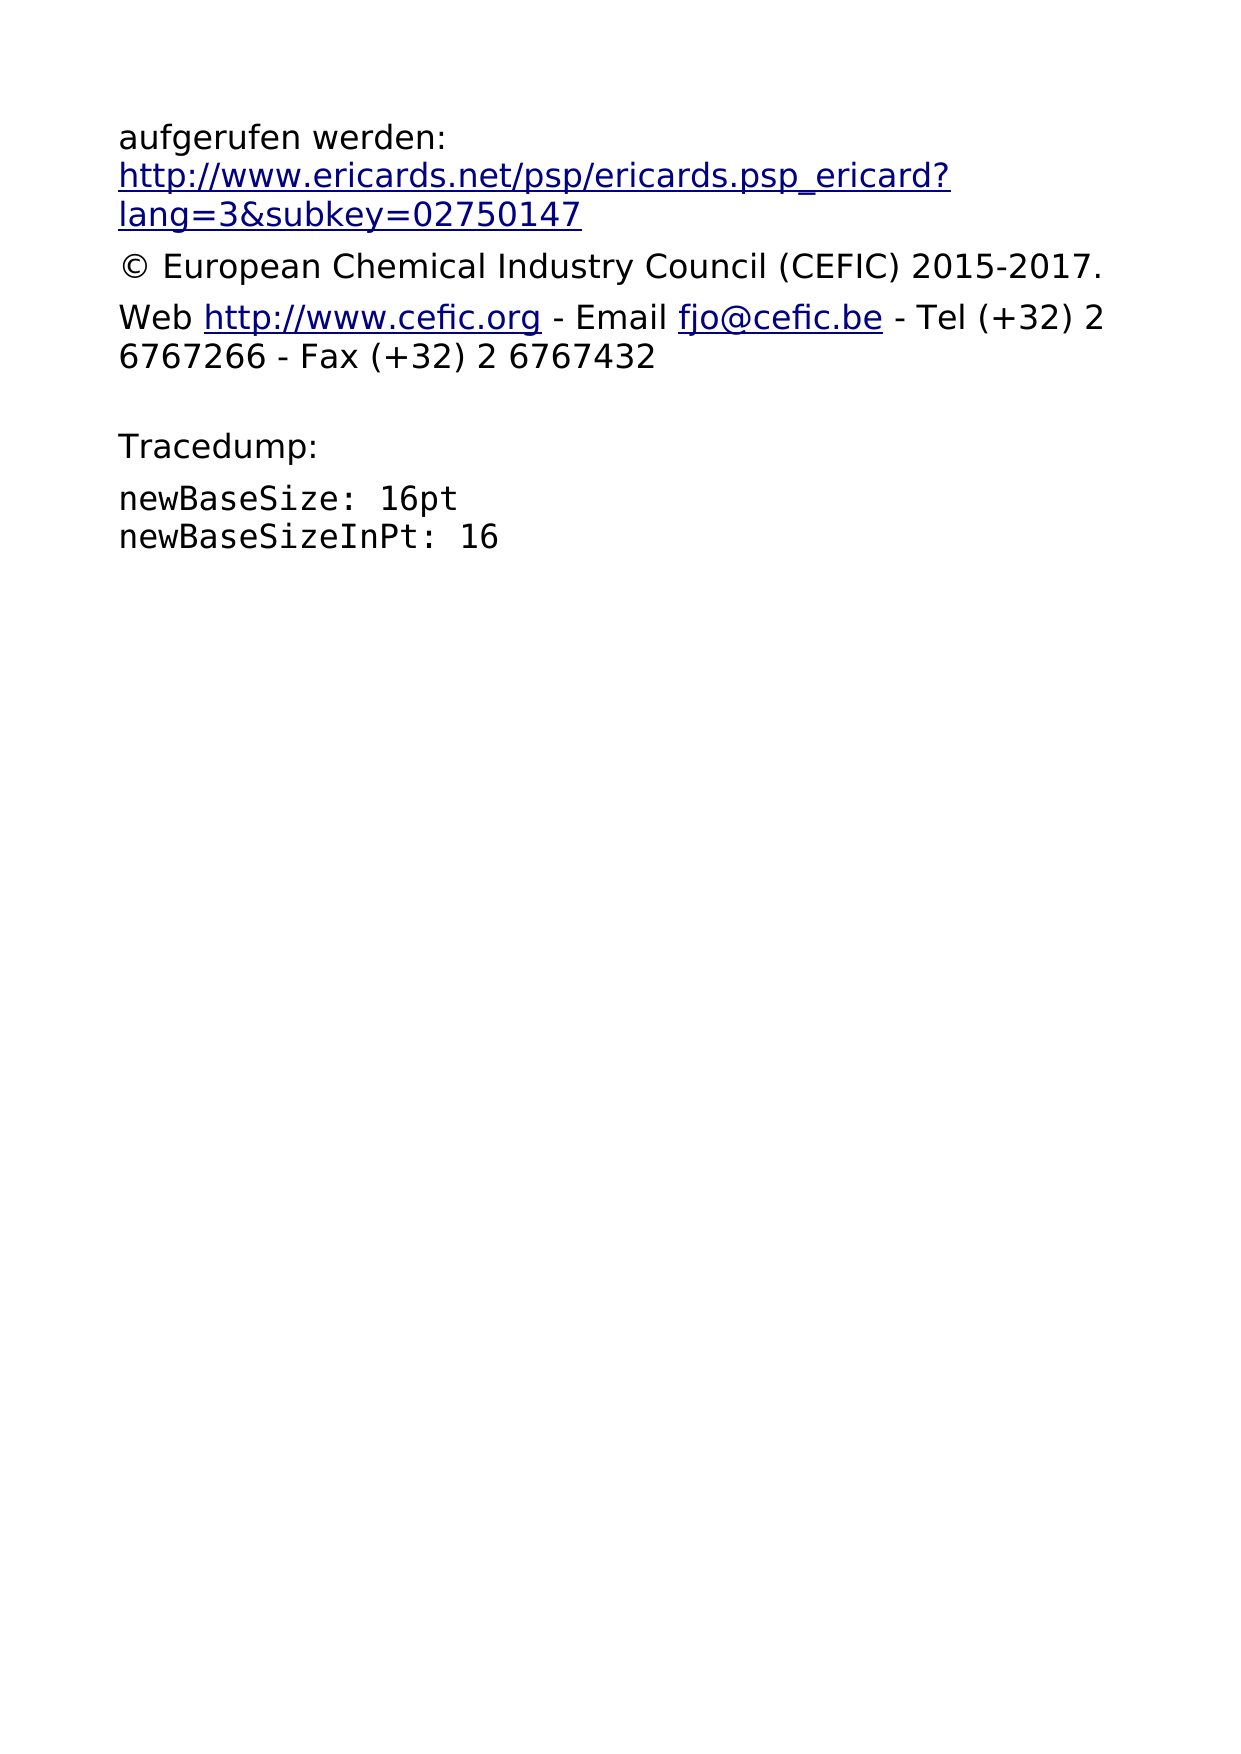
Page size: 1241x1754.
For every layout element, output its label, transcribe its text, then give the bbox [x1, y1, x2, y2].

text newBaseSize: 16pt newBaseSizeInPt: 16 [118, 479, 1122, 557]
text aufgerufen werden: http://www.ericards.net/psp/ericards.psp_ericard?lang=3&subkey=02750147 [118, 118, 1122, 235]
text Tracedump: [118, 389, 1122, 466]
text © European Chemical Industry Council (CEFIC) 2015-2017. [118, 247, 1122, 286]
text Web http://www.cefic.org - Email fjo@cefic.be - Tel (+32) 2 6767266 - Fax (+32) 2 6767432 [118, 298, 1122, 376]
